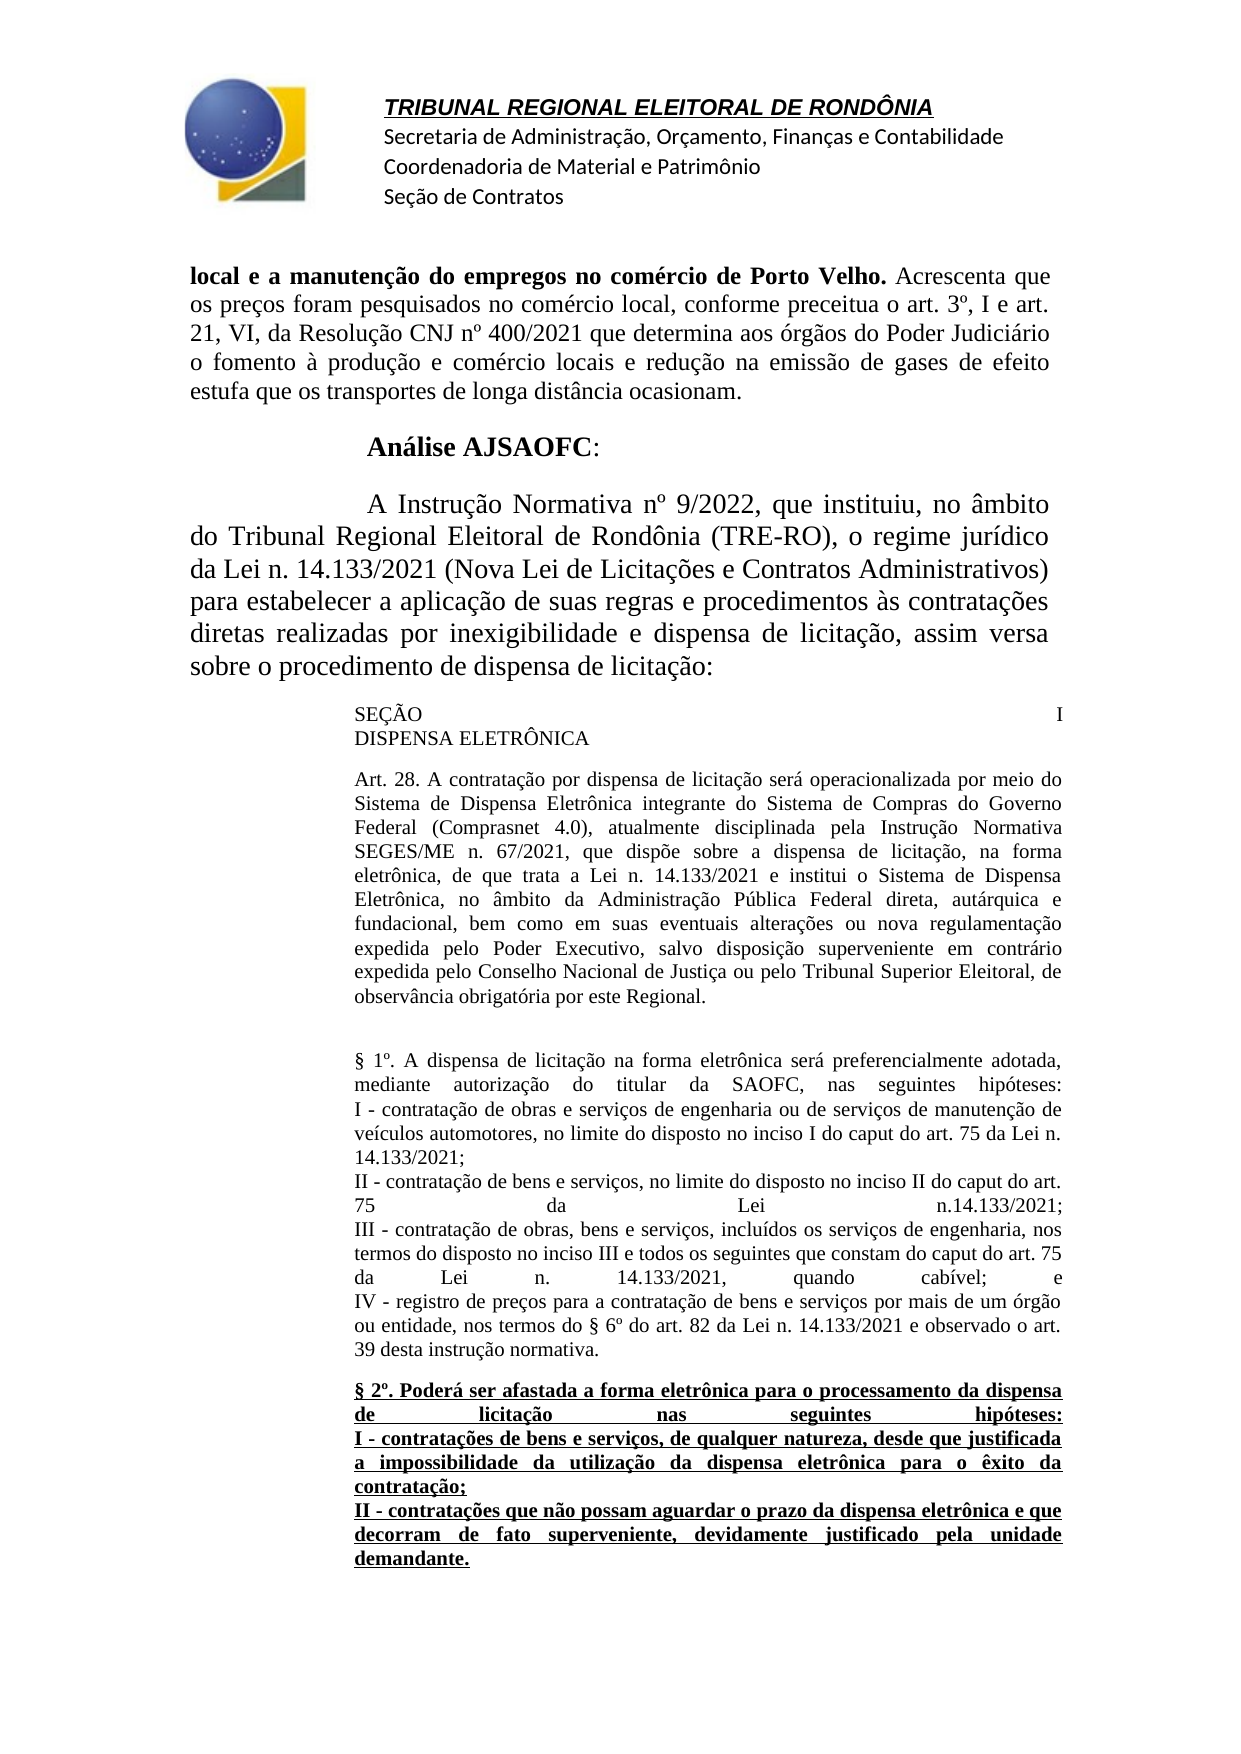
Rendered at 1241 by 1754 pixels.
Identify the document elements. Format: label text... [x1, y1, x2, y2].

text de licitação nas seguintes hipóteses: [354, 1400, 1063, 1423]
text local e a manutenção do empregos no comércio de Porto Velho. Acrescenta que os preços foram pesquisados no comércio local, conforme preceitua o art. 3º, I e art. 21, VI, da Resolução CNJ nº 400/2021 que determina aos órgãos do Poder Judiciário o fomento à produção e comércio locais e redução na emissão de gases de efeito estufa que os transportes de longa distância ocasionam. [190, 261, 1051, 404]
text I - contratações de bens e serviços, de qualquer natureza, desde que justificada a impossibilidade da utilização da dispensa eletrônica para o êxito da [354, 1424, 1063, 1471]
text Art. 28. A contratação por dispensa de licitação será operacionalizada por meio do Sistema de Dispensa Eletrônica integrante do Sistema de Compras do Governo Federal (Comprasnet 4.0), atualmente disciplinada pela Instrução Normativa SEGES/ME n. 67/2021, que dispõe sobre a dispensa de licitação, na forma eletrônica, de que trata a Lei n. 14.133/2021 e institui o Sistema de Dispensa Eletrônica, no âmbito da Administração Pública Federal direta, autárquica e fundacional, bem como em suas eventuais alterações ou nova regulamentação expedida pelo Poder Executivo, salvo disposição superveniente em contrário expedida pelo Conselho Nacional de Justiça ou pelo Tribunal Superior Eleitoral, de observância obrigatória por este Regional. [354, 767, 1063, 1008]
text Análise AJSAOFC: [190, 429, 1051, 462]
text demandante. [354, 1544, 1063, 1570]
text SEÇÃO I DISPENSA ELETRÔNICA [354, 702, 1063, 750]
text contratação; II - contratações que não possam aguardar o prazo da dispensa eletrônica e que decorram de fato superveniente, devidamente justificado pela unidade [354, 1472, 1063, 1543]
text § 2º. Poderá ser afastada a forma eletrônica para o processamento da dispensa [354, 1378, 1063, 1399]
text § 1º. A dispensa de licitação na forma eletrônica será preferencialmente adotada, mediante autorização do titular da SAOFC, nas seguintes hipóteses: I - contratação de obras e serviços de engenharia ou de serviços de manutenção de veículos automotores, no limite do disposto no inciso I do caput do art. 75 da Lei n. 14.133/2021; II - contratação de bens e serviços, no limite do disposto no inciso II do caput do art. 75 da Lei n.14.133/2021; III - contratação de obras, bens e serviços, incluídos os serviços de engenharia, nos termos do disposto no inciso III e todos os seguintes que constam do caput do art. 75 da Lei n. 14.133/2021, quando cabível; e IV - registro de preços para a contratação de bens e serviços por mais de um órgão ou entidade, nos termos do § 6º do art. 82 da Lei n. 14.133/2021 e observado o art. 39 desta instrução normativa. [354, 1024, 1063, 1361]
text A Instrução Normativa nº 9/2022, que instituiu, no âmbito do Tribunal Regional Eleitoral de Rondônia (TRE-RO), o regime jurídico da Lei n. 14.133/2021 (Nova Lei de Licitações e Contratos Administrativos) para estabelecer a aplicação de suas regras e procedimentos às contratações diretas realizadas por inexigibilidade e dispensa de licitação, assim versa sobre o procedimento de dispensa de licitação: [190, 487, 1051, 681]
